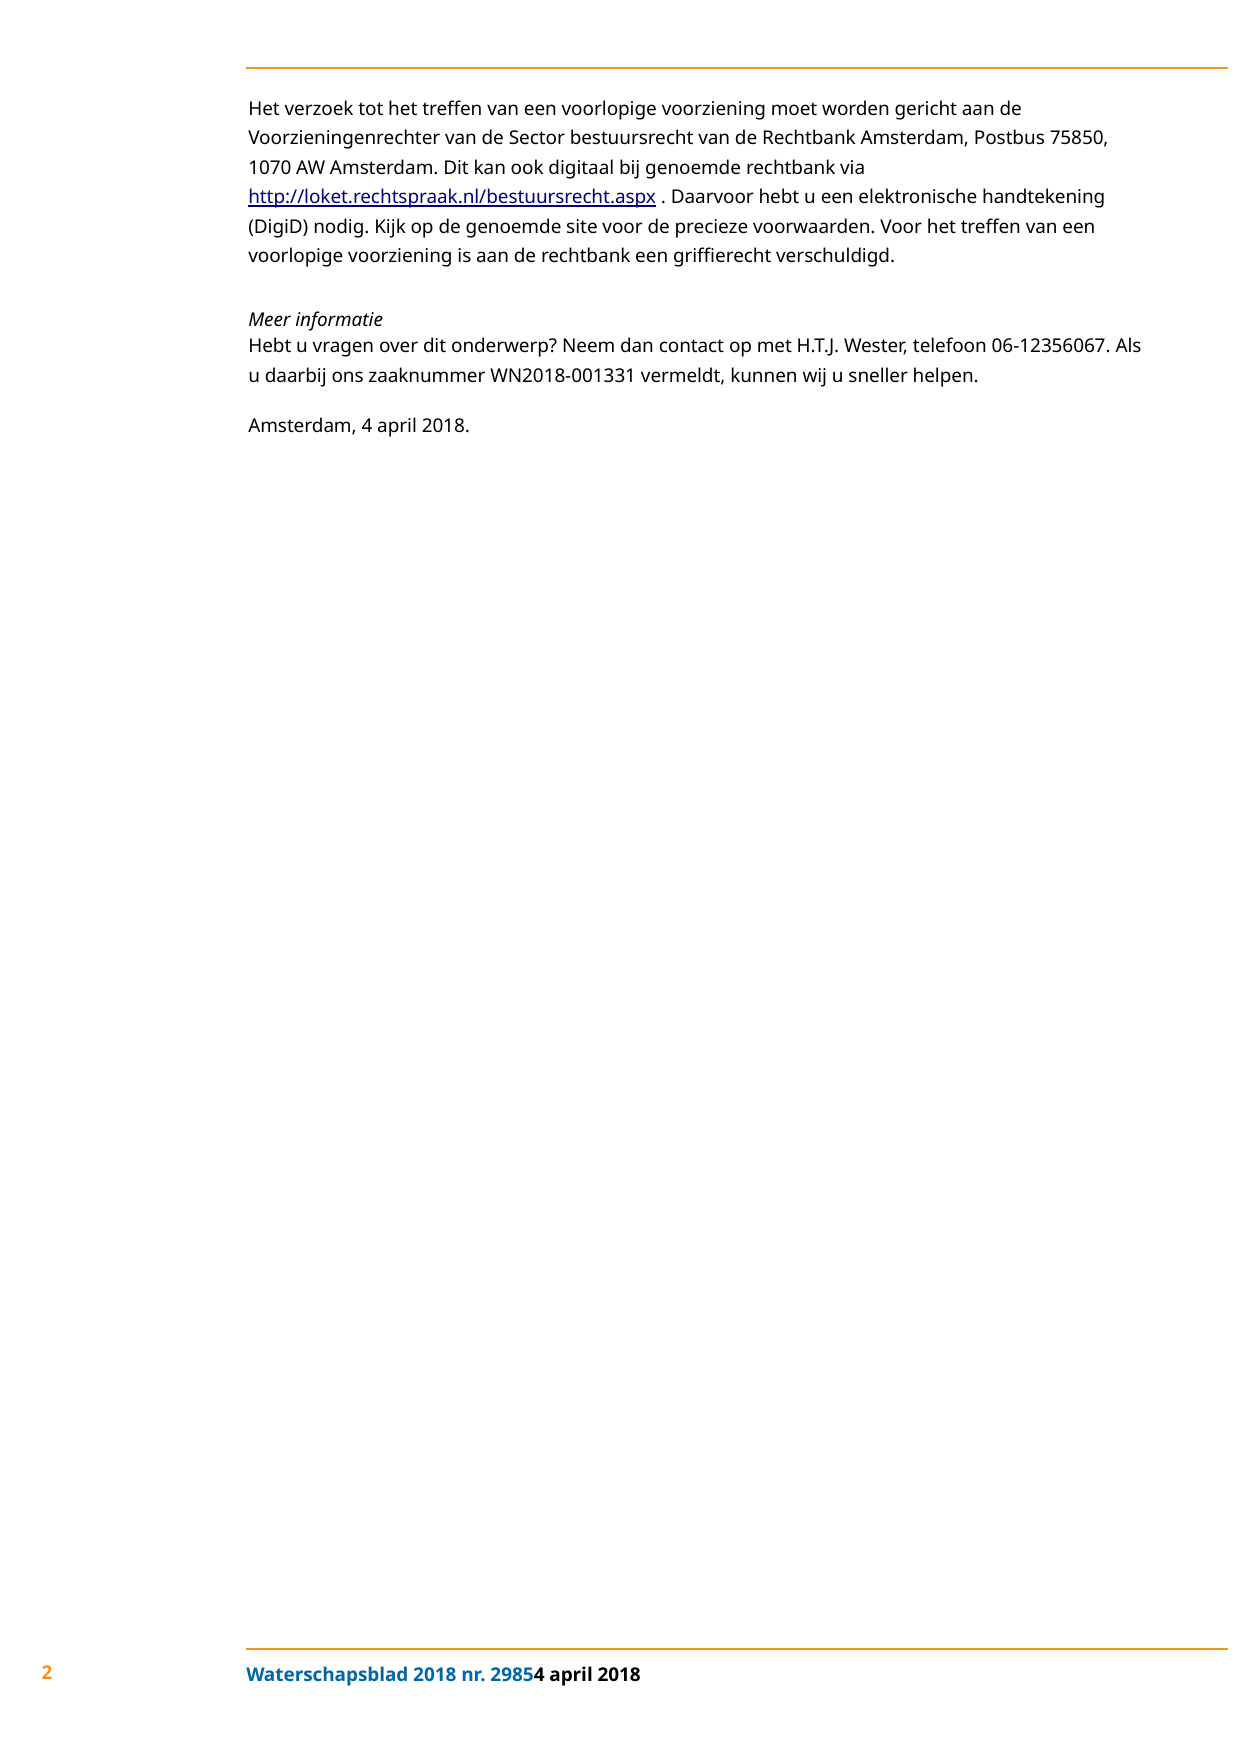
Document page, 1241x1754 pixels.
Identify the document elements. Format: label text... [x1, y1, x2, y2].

text Meer informatie [248, 307, 1152, 332]
text Amsterdam, 4 april 2018. [248, 412, 1152, 438]
text Hebt u vragen over dit onderwerp? Neem dan contact op met H.T.J. Wester, telefoon 06-12356067. Als u daarbij ons zaaknummer WN2018-001331 vermeldt, kunnen wij u sneller helpen. [248, 332, 1152, 388]
text Het verzoek tot het treffen van een voorlopige voorziening moet worden gericht aan de Voorzieningenrechter van de Sector bestuursrecht van de Rechtbank Amsterdam, Postbus 75850, 1070 AW Amsterdam. Dit kan ook digitaal bij genoemde rechtbank via http://loket.rechtspraak.nl/bestuursrecht.aspx . Daarvoor hebt u een elektronische handtekening (DigiD) nodig. Kijk op de genoemde site voor de precieze voorwaarden. Voor het treffen van een voorlopige voorziening is aan de rechtbank een griffierecht verschuldigd. [248, 95, 1152, 268]
picture [41, 47, 231, 172]
